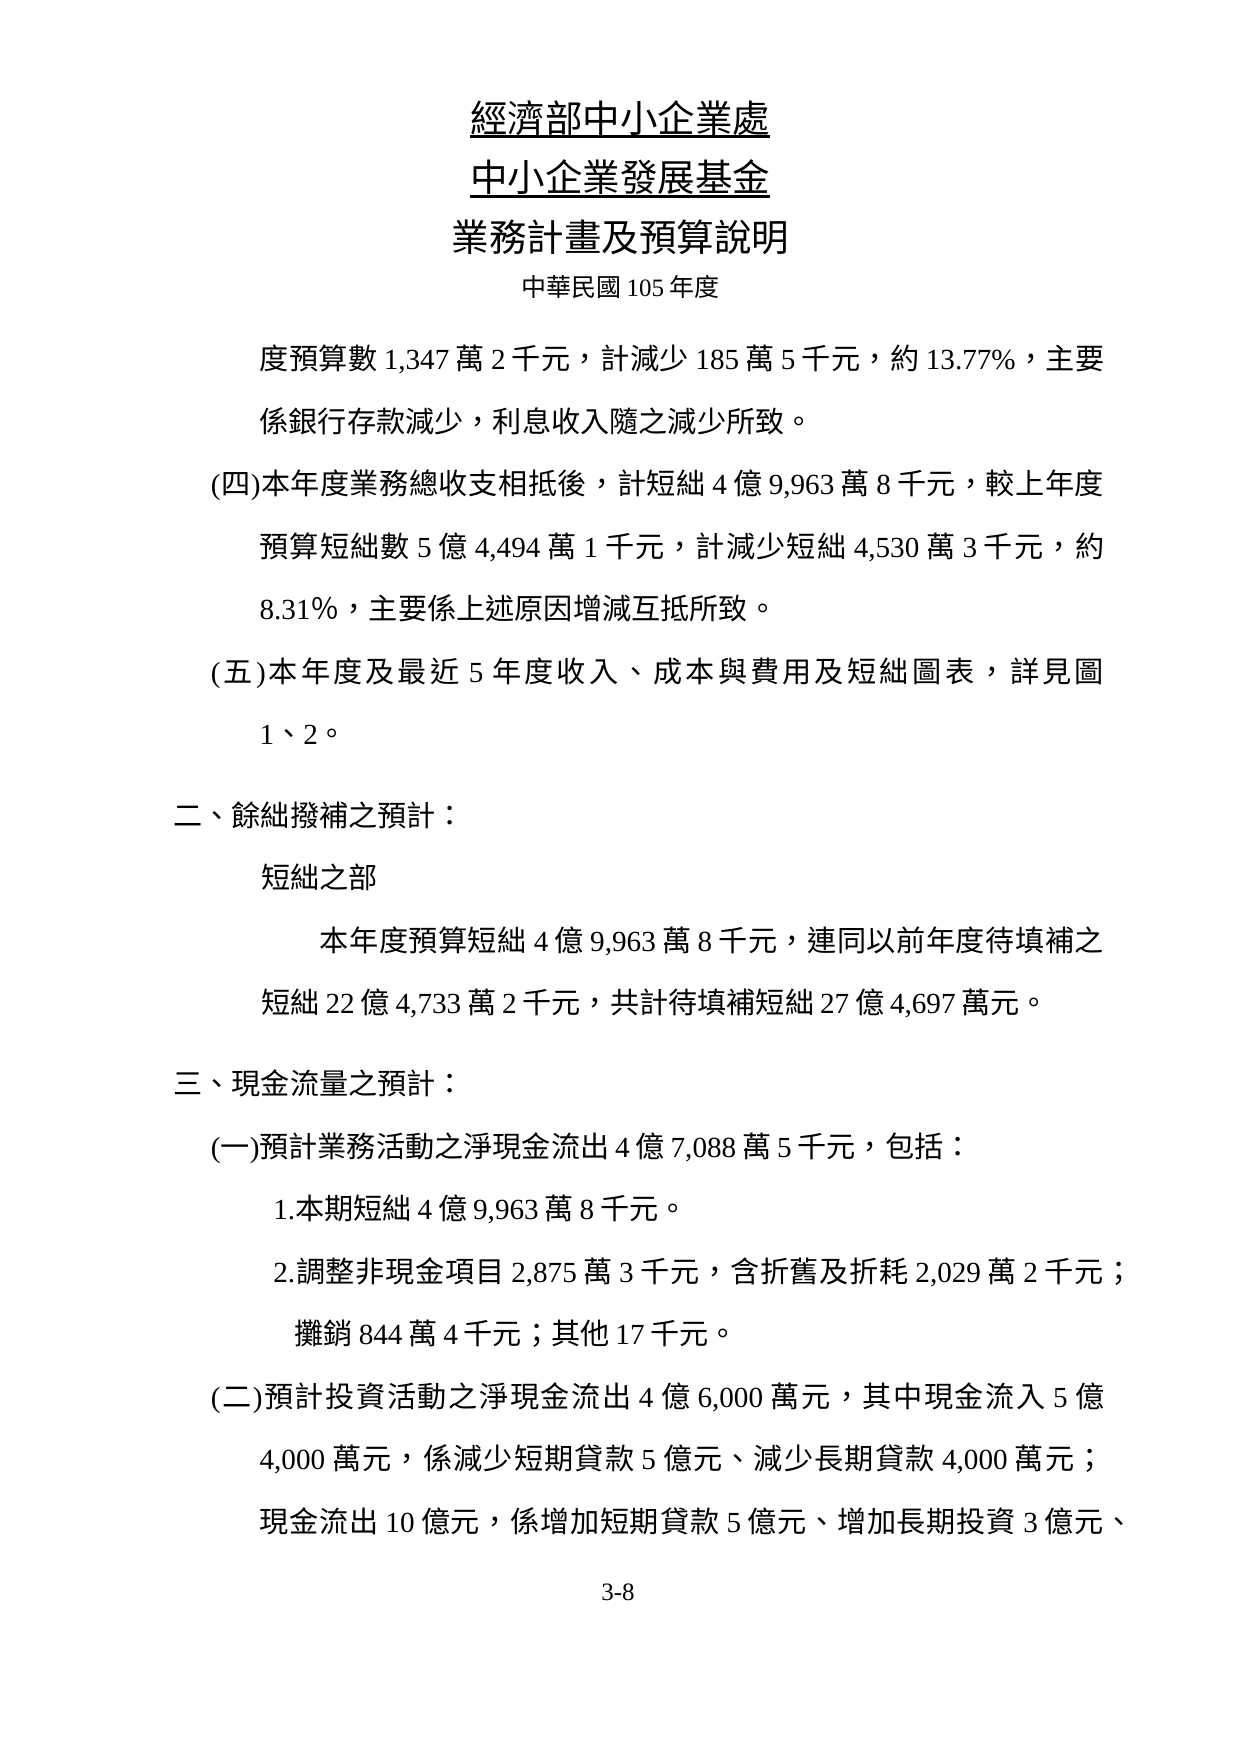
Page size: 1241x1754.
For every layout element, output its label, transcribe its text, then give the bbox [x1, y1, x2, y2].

text 1.本期短絀4億9,963萬8千元。 [273, 1165, 1104, 1228]
text (二)預計投資活動之淨現金流出4億6,000萬元，其中現金流入5億4,000萬元，係減少短期貸款5億元、減少長期貸款4,000萬元；現金流出10億元，係增加短期貸款5億元、增加長期投資3億元、增加長期貸款2億元。 [211, 1353, 1104, 1540]
text 三、現金流量之預計： [173, 1040, 1104, 1103]
text 短絀之部 [233, 834, 1104, 897]
text (五)本年度及最近5年度收入、成本與費用及短絀圖表，詳見圖1、2。 [211, 628, 1104, 753]
text 二、餘絀撥補之預計： [173, 772, 1104, 834]
text (一)預計業務活動之淨現金流出4億7,088萬5千元，包括： [211, 1103, 1104, 1165]
text 2.調整非現金項目2,875萬3千元，含折舊及折耗2,029萬2千元；攤銷844萬4千元；其他17千元。 [273, 1228, 1104, 1353]
text (四)本年度業務總收支相抵後，計短絀4億9,963萬8千元，較上年度預算短絀數5億4,494萬1千元，計減少短絀4,530萬3千元，約8.31％，主要係上述原因增減互抵所致。 [211, 440, 1104, 628]
text 度預算數1,347萬2千元，計減少185萬5千元，約13.77%，主要係銀行存款減少，利息收入隨之減少所致。 [211, 315, 1104, 440]
text 本年度預算短絀4億9,963萬8千元，連同以前年度待填補之短絀22億4,733萬2千元，共計待填補短絀27億4,697萬元。 [261, 897, 1104, 1022]
